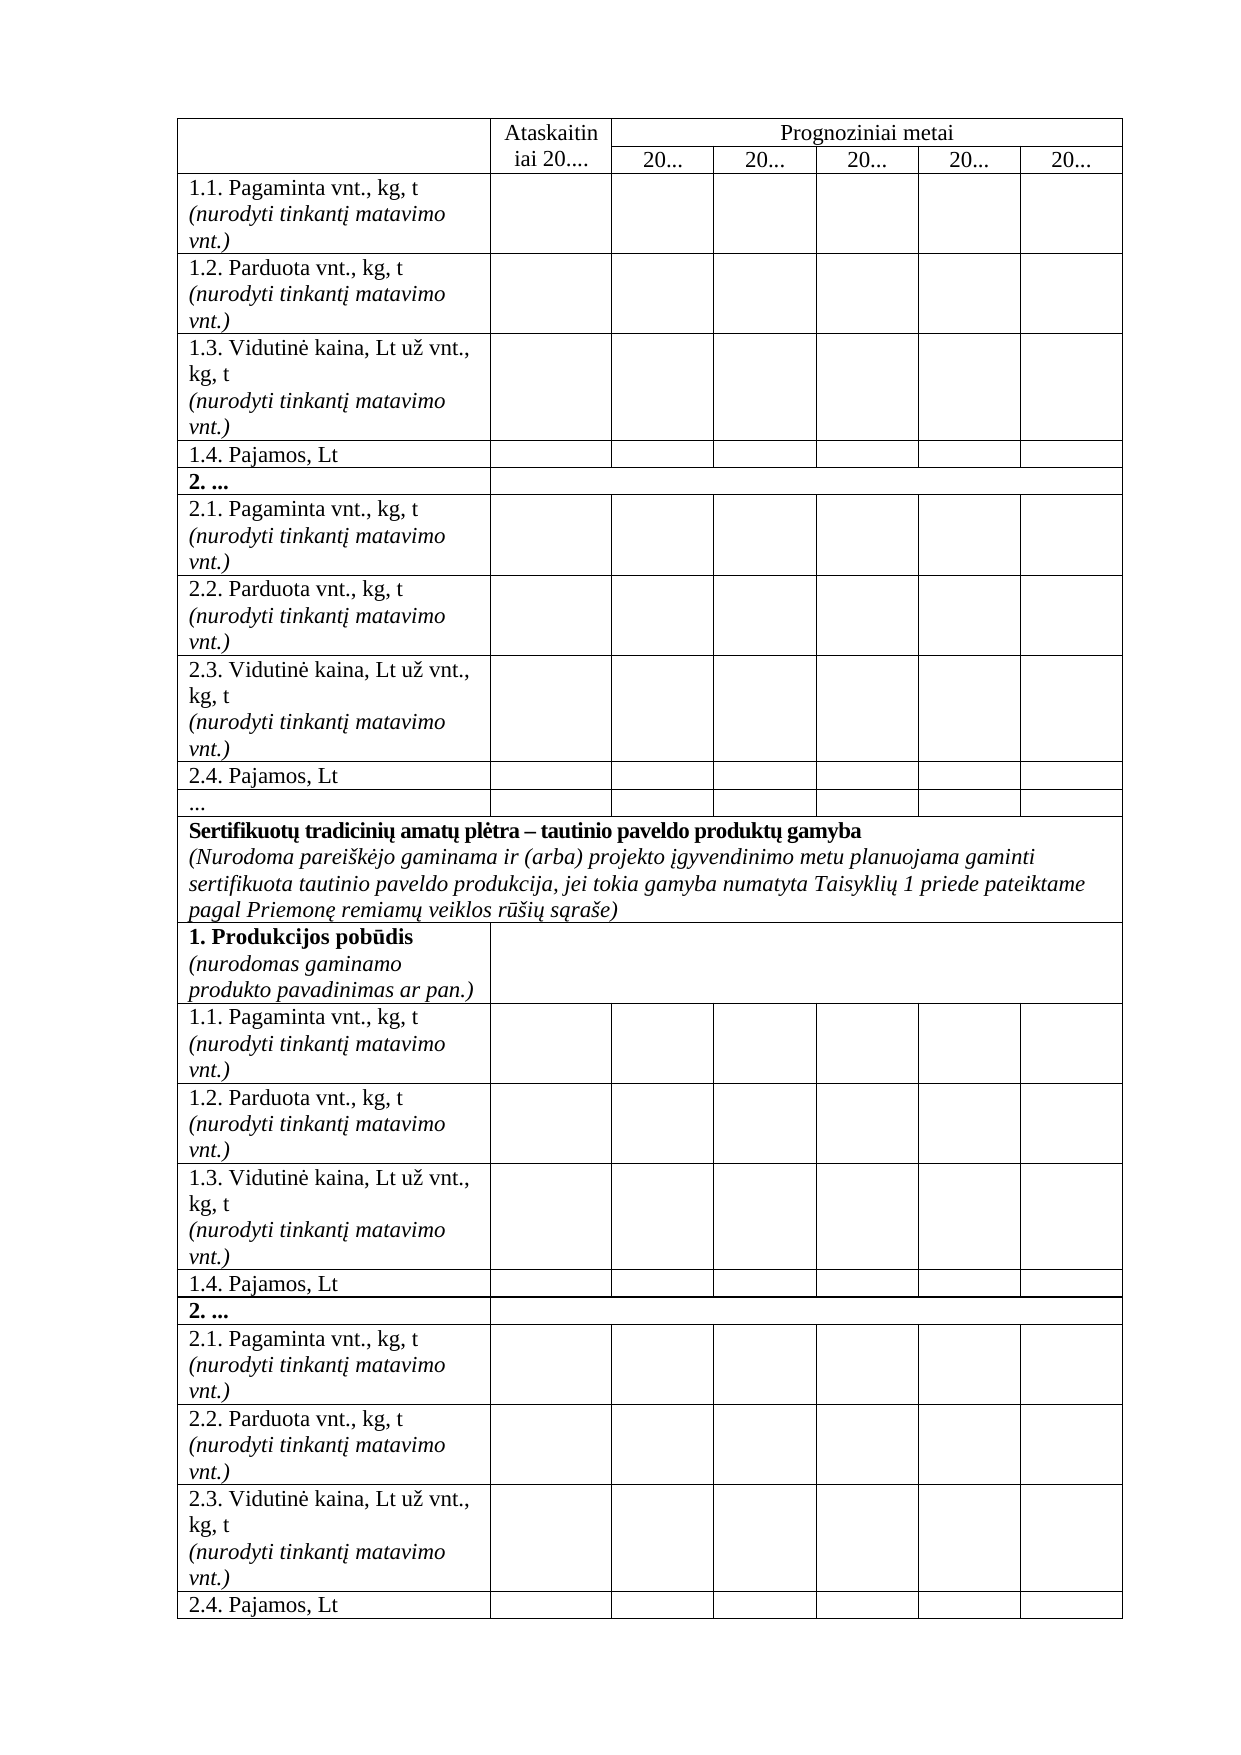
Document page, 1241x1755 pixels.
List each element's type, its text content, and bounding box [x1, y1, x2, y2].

table_cell [817, 1004, 918, 1082]
table_cell [1021, 1084, 1122, 1163]
table_cell [1021, 762, 1122, 788]
table_cell [491, 762, 611, 788]
table_cell [714, 790, 816, 816]
table_cell [919, 334, 1020, 439]
table_cell 1. Produkcijos pobūdis (nurodomas gaminamo produkto pavadinimas ar pan.) [178, 923, 490, 1002]
table_cell [612, 762, 713, 788]
table_cell 2.3. Vidutinė kaina, Lt už vnt., kg, t (nurodyti tinkantį matavimo vnt.) [178, 656, 490, 761]
table_cell [491, 656, 611, 761]
table_cell 1.1. Pagaminta vnt., kg, t (nurodyti tinkantį matavimo vnt.) [178, 174, 490, 253]
table_cell 20... [612, 147, 713, 173]
table_cell 2.2. Parduota vnt., kg, t (nurodyti tinkantį matavimo vnt.) [178, 576, 490, 654]
table_cell [714, 656, 816, 761]
table_cell [919, 1485, 1020, 1591]
table_cell Sertifikuotų tradicinių amatų plėtra – tautinio paveldo produktų gamyba (Nurodoma pareiškėjo gaminama ir (arba) projekto įgyvendinimo metu planuojama gaminti sertifikuota tautinio paveldo produkcija, jei tokia gamyba numatyta Taisyklių 1 priede pateiktame pagal Priemonę remiamų veiklos rūšių sąraše) [178, 817, 1122, 922]
table_cell 20... [817, 147, 918, 173]
table_cell [817, 1325, 918, 1404]
table_cell [491, 576, 611, 654]
table_cell [817, 441, 918, 467]
table_cell [919, 1164, 1020, 1269]
table_cell [612, 334, 713, 439]
table_cell [714, 576, 816, 654]
table_cell [919, 1405, 1020, 1484]
table_header Ataskaitiniai 20.... metai [491, 119, 611, 173]
table_cell [714, 174, 816, 253]
table_cell [817, 1164, 918, 1269]
table_cell [1021, 441, 1122, 467]
table_cell [612, 1405, 713, 1484]
table_cell 2.4. Pajamos, Lt [178, 1592, 490, 1618]
table_cell [919, 1270, 1020, 1296]
table_cell 2.1. Pagaminta vnt., kg, t (nurodyti tinkantį matavimo vnt.) [178, 1325, 490, 1404]
table_cell [714, 1270, 816, 1296]
table_cell [919, 790, 1020, 816]
table_cell [714, 254, 816, 333]
table_cell [817, 576, 918, 654]
table_cell [714, 1485, 816, 1591]
table_cell [714, 495, 816, 574]
table_cell [612, 1592, 713, 1618]
table_cell [919, 1325, 1020, 1404]
table_cell [491, 495, 611, 574]
table_cell [491, 174, 611, 253]
table_cell [714, 1164, 816, 1269]
table_cell [612, 1004, 713, 1082]
table_cell [491, 334, 611, 439]
table_cell [919, 174, 1020, 253]
table_cell 2.1. Pagaminta vnt., kg, t (nurodyti tinkantį matavimo vnt.) [178, 495, 490, 574]
table_cell 1.3. Vidutinė kaina, Lt už vnt., kg, t (nurodyti tinkantį matavimo vnt.) [178, 1164, 490, 1269]
table_cell [491, 1298, 1122, 1324]
table_cell [612, 441, 713, 467]
table_cell [491, 254, 611, 333]
table_cell [919, 441, 1020, 467]
table_cell [817, 790, 918, 816]
table_cell [612, 174, 713, 253]
table_cell [491, 1592, 611, 1618]
table_cell [1021, 1485, 1122, 1591]
table_cell 20... [919, 147, 1020, 173]
table_cell [491, 1084, 611, 1163]
table_cell [612, 1164, 713, 1269]
table_cell [919, 1004, 1020, 1082]
table_cell [817, 762, 918, 788]
table_cell [1021, 1164, 1122, 1269]
table_cell [1021, 495, 1122, 574]
table_cell 1.2. Parduota vnt., kg, t (nurodyti tinkantį matavimo vnt.) [178, 1084, 490, 1163]
table_cell [714, 762, 816, 788]
table_cell 2. ... [178, 468, 490, 494]
table_cell [919, 576, 1020, 654]
table_cell [1021, 1592, 1122, 1618]
table_cell [817, 1405, 918, 1484]
table_cell [919, 1084, 1020, 1163]
table_cell [1021, 254, 1122, 333]
table_cell [919, 762, 1020, 788]
table_cell [714, 1004, 816, 1082]
table_cell 2.3. Vidutinė kaina, Lt už vnt., kg, t (nurodyti tinkantį matavimo vnt.) [178, 1485, 490, 1591]
table_cell 1.1. Pagaminta vnt., kg, t (nurodyti tinkantį matavimo vnt.) [178, 1004, 490, 1082]
table_cell 20... [1021, 147, 1122, 173]
table_cell [1021, 1004, 1122, 1082]
table_cell 2. ... [178, 1298, 490, 1324]
table_cell [1021, 174, 1122, 253]
table_cell [491, 1004, 611, 1082]
table_cell [1021, 1405, 1122, 1484]
table_cell [714, 1325, 816, 1404]
table_cell [491, 468, 1122, 494]
table_cell [817, 1270, 918, 1296]
table_cell [491, 1164, 611, 1269]
table_cell [1021, 790, 1122, 816]
table_cell [612, 1270, 713, 1296]
table_cell [1021, 1270, 1122, 1296]
table_cell [817, 1592, 918, 1618]
table_header Prognoziniai metai [612, 119, 1122, 146]
table_cell [1021, 656, 1122, 761]
table_cell [1021, 1325, 1122, 1404]
table_cell [817, 174, 918, 253]
table_cell [612, 576, 713, 654]
table_cell 1.4. Pajamos, Lt [178, 441, 490, 467]
table_cell [714, 1592, 816, 1618]
table_cell [491, 441, 611, 467]
table_cell [491, 923, 1122, 1002]
table_cell 1.2. Parduota vnt., kg, t (nurodyti tinkantį matavimo vnt.) [178, 254, 490, 333]
table_cell [491, 790, 611, 816]
table_cell [919, 656, 1020, 761]
table_cell [1021, 334, 1122, 439]
table_cell ... [178, 790, 490, 816]
table_cell [817, 495, 918, 574]
table_cell 20... [714, 147, 816, 173]
table_cell [817, 1084, 918, 1163]
table_cell 1.4. Pajamos, Lt [178, 1270, 490, 1296]
table_cell [817, 334, 918, 439]
table_header [178, 119, 490, 173]
table_cell 2.4. Pajamos, Lt [178, 762, 490, 788]
table_cell [919, 254, 1020, 333]
table_cell 2.2. Parduota vnt., kg, t (nurodyti tinkantį matavimo vnt.) [178, 1405, 490, 1484]
table_cell [714, 441, 816, 467]
table_cell [1021, 576, 1122, 654]
table_cell [714, 1405, 816, 1484]
table_cell [491, 1485, 611, 1591]
table_cell [817, 254, 918, 333]
table_cell [612, 656, 713, 761]
table_cell [491, 1270, 611, 1296]
table_cell [612, 1485, 713, 1591]
table_cell [817, 1485, 918, 1591]
table_cell [714, 334, 816, 439]
table_cell [612, 1325, 713, 1404]
table_cell [919, 1592, 1020, 1618]
table_cell [612, 254, 713, 333]
table_cell [612, 495, 713, 574]
table_cell [612, 790, 713, 816]
table_cell [491, 1325, 611, 1404]
table_cell [491, 1405, 611, 1484]
table_cell [714, 1084, 816, 1163]
table_cell [817, 656, 918, 761]
table_cell [919, 495, 1020, 574]
table_cell 1.3. Vidutinė kaina, Lt už vnt., kg, t (nurodyti tinkantį matavimo vnt.) [178, 334, 490, 439]
table_cell [612, 1084, 713, 1163]
